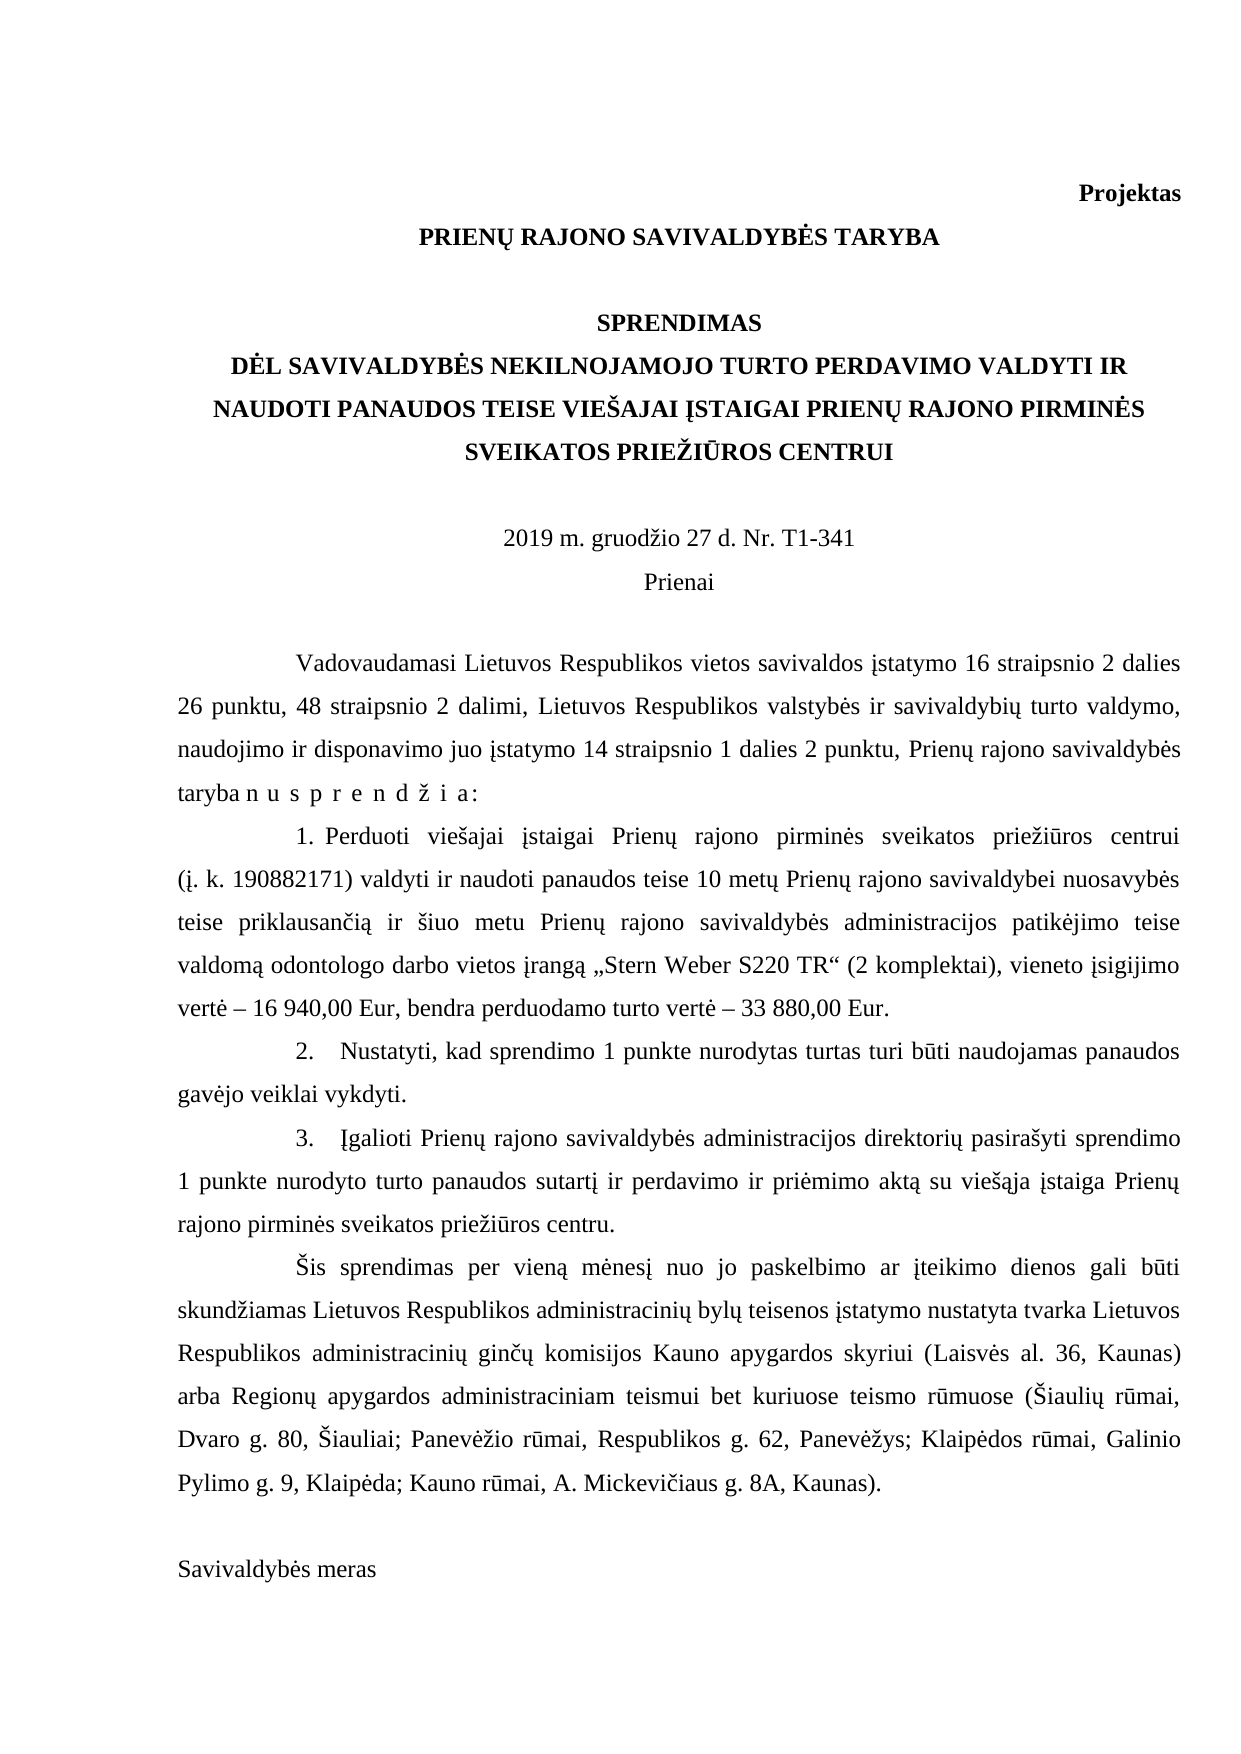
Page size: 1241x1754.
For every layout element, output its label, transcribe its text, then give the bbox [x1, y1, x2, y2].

text Savivaldybės meras [177, 1554, 1181, 1583]
text Prienai [177, 567, 1181, 595]
text 2. Nustatyti, kad sprendimo 1 punkte nurodytas turtas turi būti naudojamas panaudos gavėjo veiklai vykdyti. [177, 1036, 1181, 1108]
text Šis sprendimas per vieną mėnesį nuo jo paskelbimo ar įteikimo dienos gali būti skundžiamas Lietuvos Respublikos administracinių bylų teisenos įstatymo nustatyta tvarka Lietuvos Respublikos administracinių ginčų komisijos Kauno apygardos skyriui (Laisvės al. 36, Kaunas) arba Regionų apygardos administraciniam teismui bet kuriuose teismo rūmuose (Šiaulių rūmai, Dvaro g. 80, Šiauliai; Panevėžio rūmai, Respublikos g. 62, Panevėžys; Klaipėdos rūmai, Galinio Pylimo g. 9, Klaipėda; Kauno rūmai, A. Mickevičiaus g. 8A, Kaunas). [177, 1252, 1181, 1496]
text 1. Perduoti viešajai įstaigai Prienų rajono pirminės sveikatos priežiūros centrui (į. k. 190882171) valdyti ir naudoti panaudos teise 10 metų Prienų rajono savivaldybei nuosavybės teise priklausančią ir šiuo metu Prienų rajono savivaldybės administracijos patikėjimo teise valdomą odontologo darbo vietos įrangą „Stern Weber S220 TR“ (2 komplektai), vieneto įsigijimo vertė – 16 940,00 Eur, bendra perduodamo turto vertė – 33 880,00 Eur. [177, 821, 1181, 1022]
text Projektas [177, 178, 1181, 207]
text 3. Įgalioti Prienų rajono savivaldybės administracijos direktorių pasirašyti sprendimo 1 punkte nurodyto turto panaudos sutartį ir perdavimo ir priėmimo aktą su viešąja įstaiga Prienų rajono pirminės sveikatos priežiūros centru. [177, 1123, 1181, 1238]
text DĖL SAVIVALDYBĖS NEKILNOJAMOJO TURTO PERDAVIMO VALDYTI IR NAUDOTI PANAUDOS TEISE VIEŠAJAI ĮSTAIGAI PRIENŲ RAJONO PIRMINĖS SVEIKATOS PRIEŽIŪROS CENTRUI [177, 351, 1181, 466]
text Vadovaudamasi Lietuvos Respublikos vietos savivaldos įstatymo 16 straipsnio 2 dalies 26 punktu, 48 straipsnio 2 dalimi, Lietuvos Respublikos valstybės ir savivaldybių turto valdymo, naudojimo ir disponavimo juo įstatymo 14 straipsnio 1 dalies 2 punktu, Prienų rajono savivaldybės taryba n u s p r e n d ž i a: [177, 648, 1181, 806]
text SPRENDIMAS [177, 308, 1181, 337]
text 2019 m. gruodžio 27 d. Nr. T1-341 [177, 523, 1181, 552]
text PRIENŲ RAJONO savivaldybės TARYBA [177, 222, 1181, 250]
